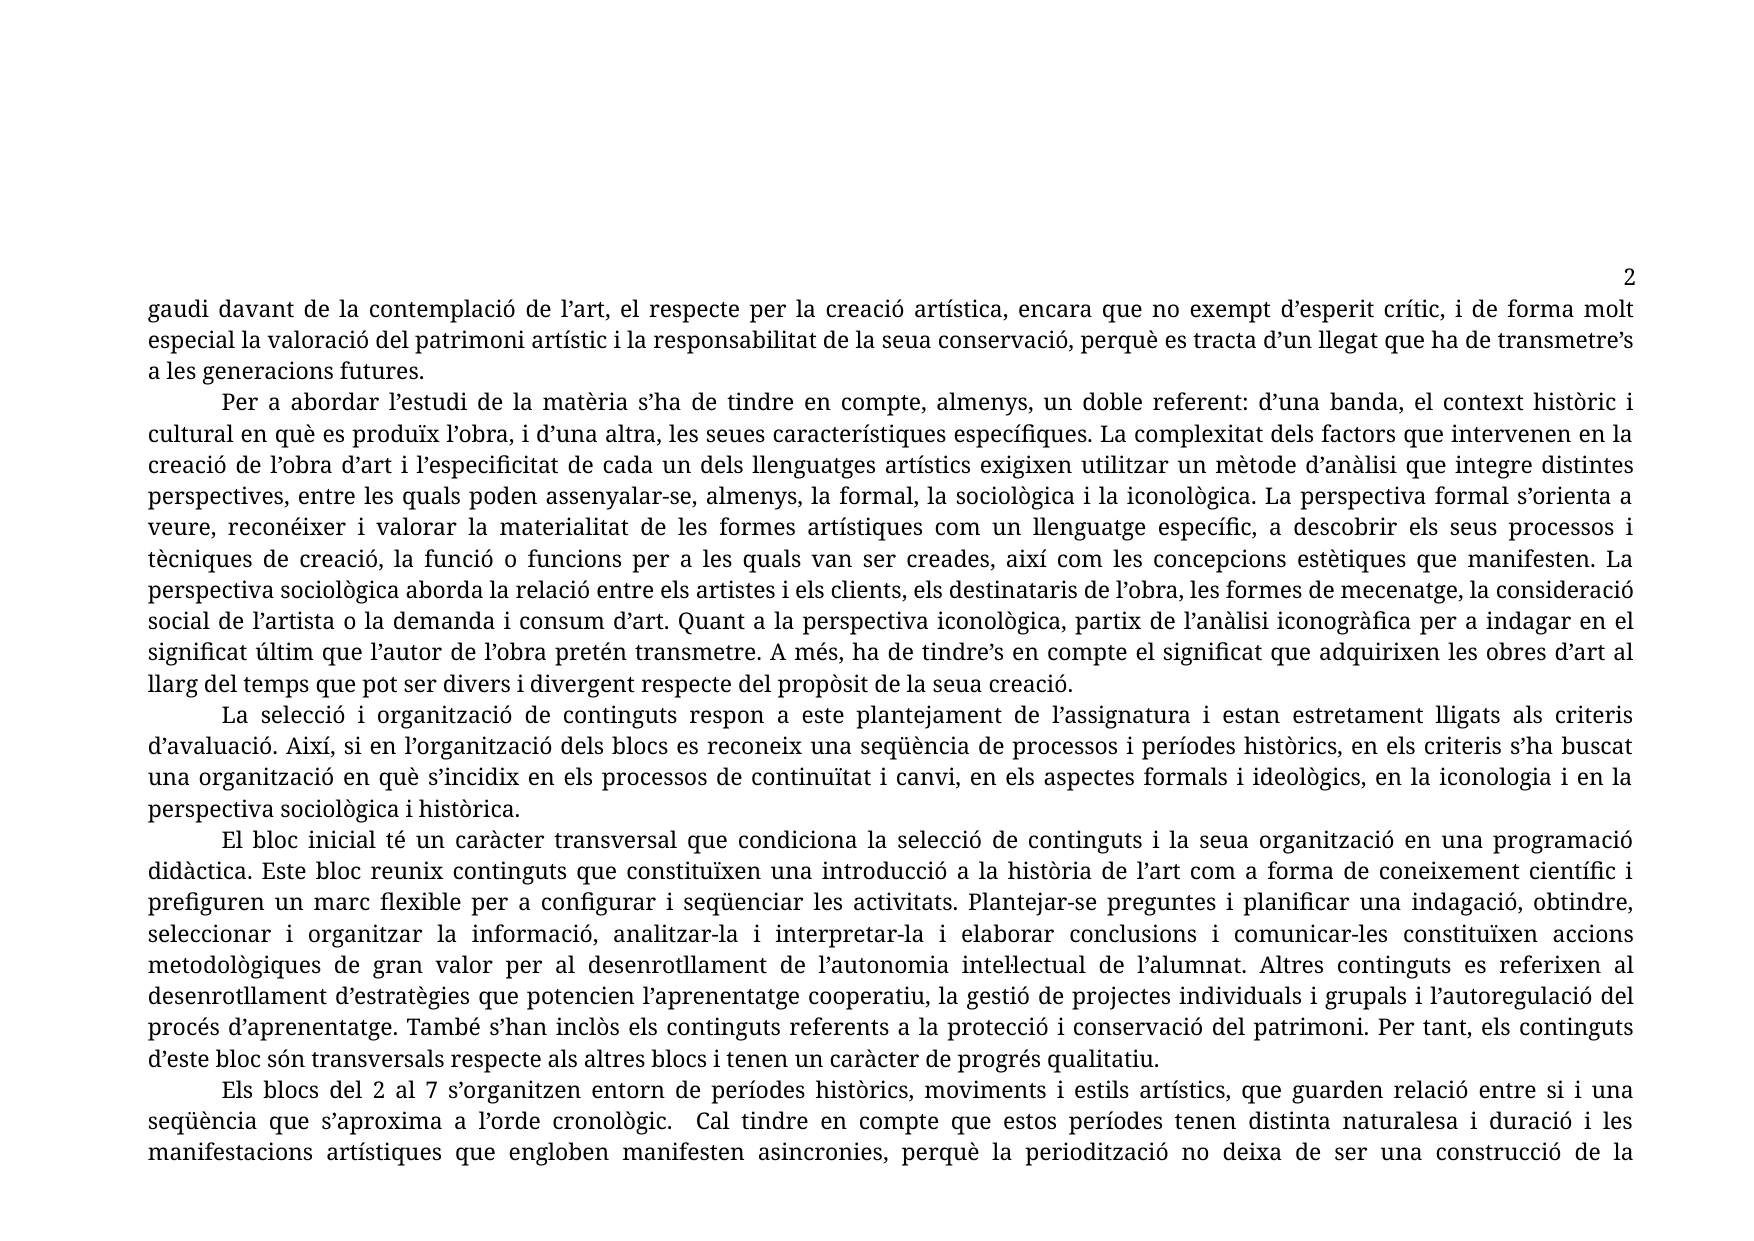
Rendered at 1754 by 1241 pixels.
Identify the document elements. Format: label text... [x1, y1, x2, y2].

text Per a abordar l’estudi de la matèria s’ha de tindre en compte, almenys, un doble referent: d’una banda, el context històric i cultural en què es produïx l’obra, i d’una altra, les seues característiques específiques. La complexitat dels factors que intervenen en la creació de l’obra d’art i l’especificitat de cada un dels llenguatges artístics exigixen utilitzar un mètode d’anàlisi que integre distintes perspectives, entre les quals poden assenyalar-se, almenys, la formal, la sociològica i la iconològica. La perspectiva formal s’orienta a veure, reconéixer i valorar la materialitat de les formes artístiques com un llenguatge específic, a descobrir els seus processos i tècniques de creació, la funció o funcions per a les quals van ser creades, així com les concepcions estètiques que manifesten. La perspectiva sociològica aborda la relació entre els artistes i els clients, els destinataris de l’obra, les formes de mecenatge, la consideració social de l’artista o la demanda i consum d’art. Quant a la perspectiva iconològica, partix de l’anàlisi iconogràfica per a indagar en el significat últim que l’autor de l’obra pretén transmetre. A més, ha de tindre’s en compte el significat que adquirixen les obres d’art al llarg del temps que pot ser divers i divergent respecte del propòsit de la seua creació. [148, 386, 1636, 699]
text Els blocs del 2 al 7 s’organitzen entorn de períodes històrics, moviments i estils artístics, que guarden relació entre si i una seqüència que s’aproxima a l’orde cronològic. Cal tindre en compte que estos períodes tenen distinta naturalesa i duració i les manifestacions artístiques que engloben manifesten asincronies, perquè la periodització no deixa de ser una construcció de la [148, 1074, 1636, 1167]
text gaudi davant de la contemplació de l’art, el respecte per la creació artística, encara que no exempt d’esperit crític, i de forma molt especial la valoració del patrimoni artístic i la responsabilitat de la seua conservació, perquè es tracta d’un llegat que ha de transmetre’s a les generacions futures. [148, 292, 1636, 386]
text El bloc inicial té un caràcter transversal que condiciona la selecció de continguts i la seua organització en una programació didàctica. Este bloc reunix continguts que constituïxen una introducció a la història de l’art com a forma de coneixement científic i prefiguren un marc flexible per a configurar i seqüenciar les activitats. Plantejar-se preguntes i planificar una indagació, obtindre, seleccionar i organitzar la informació, analitzar-la i interpretar-la i elaborar conclusions i comunicar-les constituïxen accions metodològiques de gran valor per al desenrotllament de l’autonomia intel·lectual de l’alumnat. Altres continguts es referixen al desenrotllament d’estratègies que potencien l’aprenentatge cooperatiu, la gestió de projectes individuals i grupals i l’autoregulació del procés d’aprenentatge. També s’han inclòs els continguts referents a la protecció i conservació del patrimoni. Per tant, els continguts d’este bloc són transversals respecte als altres blocs i tenen un caràcter de progrés qualitatiu. [148, 824, 1636, 1074]
text La selecció i organització de continguts respon a este plantejament de l’assignatura i estan estretament lligats als criteris d’avaluació. Així, si en l’organització dels blocs es reconeix una seqüència de processos i períodes històrics, en els criteris s’ha buscat una organització en què s’incidix en els processos de continuïtat i canvi, en els aspectes formals i ideològics, en la iconologia i en la perspectiva sociològica i històrica. [148, 699, 1636, 824]
